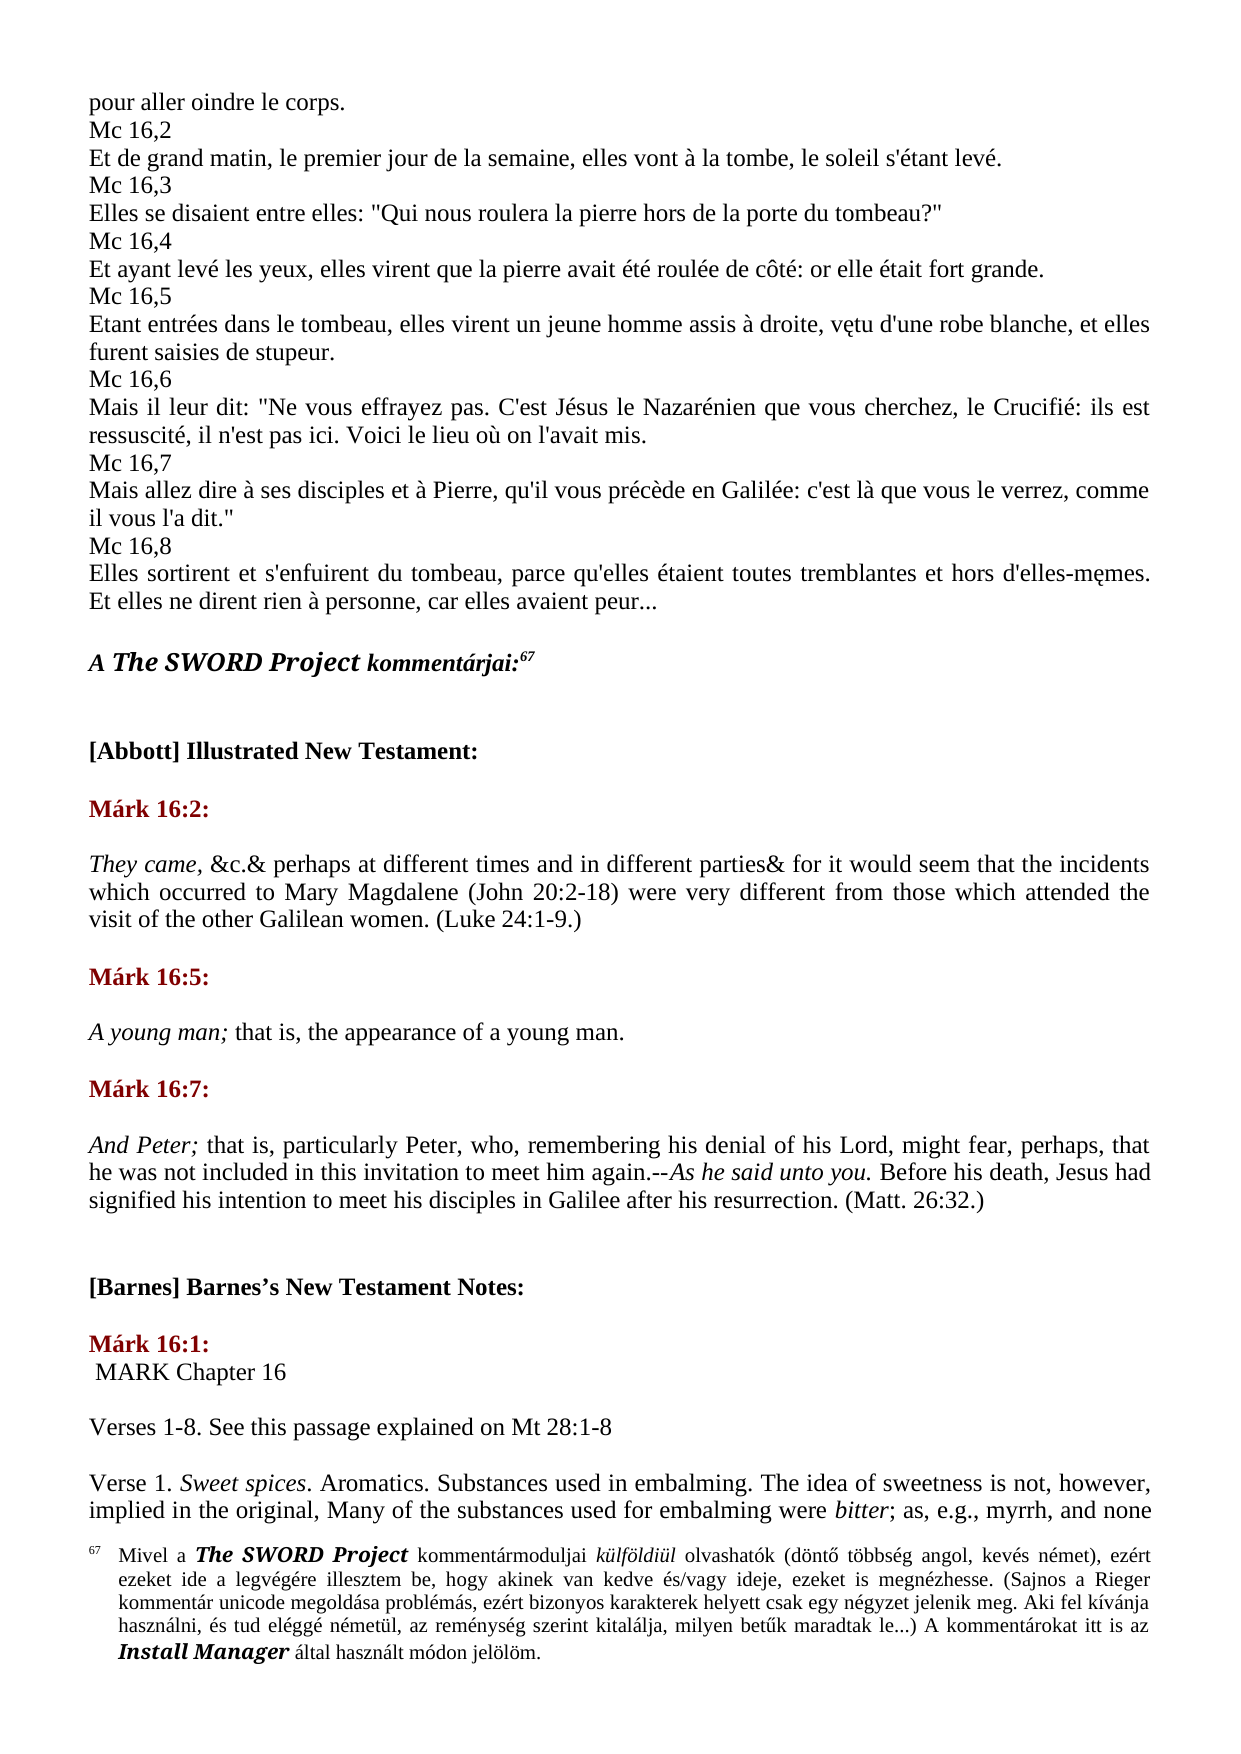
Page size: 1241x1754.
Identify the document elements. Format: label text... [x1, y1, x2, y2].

text Et de grand matin, le premier jour de la semaine, elles vont à la tombe, le soleil s'étant levé. [88, 144, 1152, 172]
text Márk 16:1: [88, 1330, 1152, 1358]
text Et ayant levé les yeux, elles virent que la pierre avait été roulée de côté: or elle était fort grande. [88, 255, 1152, 282]
text Mais il leur dit: "Ne vous effrayez pas. C'est Jésus le Nazarénien que vous cherchez, le Crucifié: ils est ressuscité, il n'est pas ici. Voici le lieu où on l'avait mis. [88, 393, 1152, 449]
text Elles se disaient entre elles: "Qui nous roulera la pierre hors de la porte du tombeau?" [88, 199, 1152, 227]
text Márk 16:2: [88, 795, 1152, 822]
text A The SWORD Project kommentárjai: [88, 644, 1152, 678]
text Mivel a The SWORD Project kommentármoduljai külföldiül olvashatók (döntő többség angol, kevés német), ezért ezeket ide a legvégére illesztem be, hogy akinek van kedve és/vagy ideje, ezeket is megnézhesse. (Sajnos a Rieger kommentár unicode megoldása problémás, ezért bizonyos karakterek helyett csak egy négyzet jelenik meg. Aki fel kívánja használni, és tud eléggé németül, az reménység szerint kitalálja, milyen betűk maradtak le...) A kommentárokat itt is az Install Manager által használt módon jelölöm. [88, 1540, 1152, 1665]
text Mc 16,8 [88, 532, 1152, 559]
text pour aller oindre le corps. [88, 88, 1152, 116]
text Mc 16,3 [88, 172, 1152, 199]
text [Abbott] Illustrated New Testament: [88, 737, 1152, 765]
text And Peter; that is, particularly Peter, who, remembering his denial of his Lord, might fear, perhaps, that he was not included in this invitation to meet him again.--As he said unto you. Before his death, Jesus had signified his intention to meet his disciples in Galilee after his resurrection. (Matt. 26:32.) [88, 1131, 1152, 1214]
text Mc 16,5 [88, 282, 1152, 310]
text MARK Chapter 16 Verses 1-8. See this passage explained on Mt 28:1-8 Verse 1. Sweet spices. Aromatics. Substances used in embalming. The idea of sweetness is not, however, implied in the original, Many of the substances used for embalming were bitter; as, e.g., myrrh, and none [88, 1358, 1152, 1524]
text They came, &c.& perhaps at different times and in different parties& for it would seem that the incidents which occurred to Mary Magdalene (John 20:2-18) were very different from those which attended the visit of the other Galilean women. (Luke 24:1-9.) [88, 850, 1152, 933]
text Etant entrées dans le tombeau, elles virent un jeune homme assis à droite, vętu d'une robe blanche, et elles furent saisies de stupeur. [88, 310, 1152, 366]
text Mc 16,2 [88, 116, 1152, 144]
text Márk 16:5: [88, 963, 1152, 990]
text Mc 16,6 [88, 366, 1152, 393]
text [Barnes] Barnes’s New Testament Notes: [88, 1273, 1152, 1301]
text Márk 16:7: [88, 1075, 1152, 1103]
text Mais allez dire à ses disciples et à Pierre, qu'il vous précède en Galilée: c'est là que vous le verrez, comme il vous l'a dit." [88, 476, 1152, 532]
text Elles sortirent et s'enfuirent du tombeau, parce qu'elles étaient toutes tremblantes et hors d'elles-męmes. Et elles ne dirent rien à personne, car elles avaient peur... [88, 559, 1152, 615]
text Mc 16,7 [88, 449, 1152, 476]
text Mc 16,4 [88, 227, 1152, 255]
text A young man; that is, the appearance of a young man. [88, 1018, 1152, 1046]
